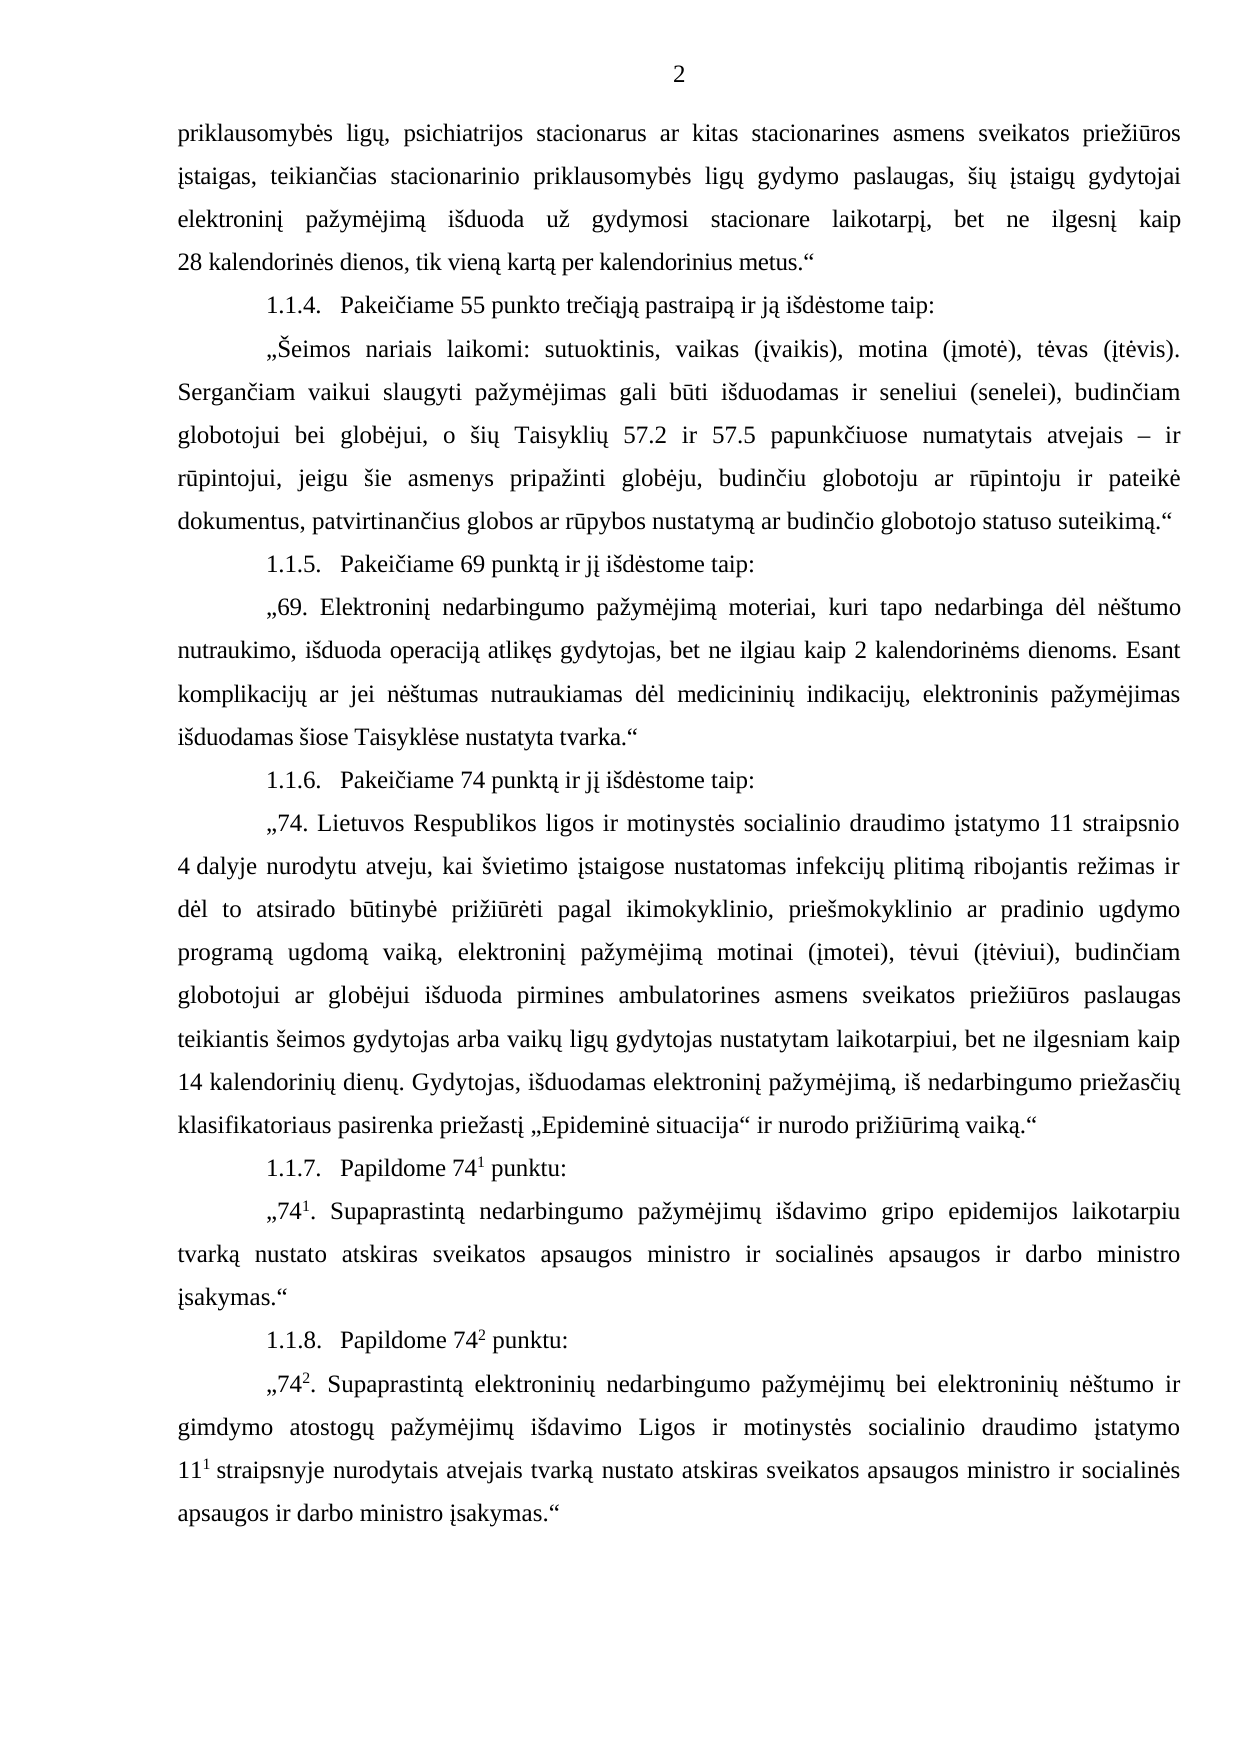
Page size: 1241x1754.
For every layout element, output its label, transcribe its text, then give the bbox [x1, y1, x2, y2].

text „74. Lietuvos Respublikos ligos ir motinystės socialinio draudimo įstatymo 11 straipsnio 4 dalyje nurodytu atveju, kai švietimo įstaigose nustatomas infekcijų plitimą ribojantis režimas ir dėl to atsirado būtinybė prižiūrėti pagal ikimokyklinio, priešmokyklinio ar pradinio ugdymo programą ugdomą vaiką, elektroninį pažymėjimą motinai (įmotei), tėvui (įtėviui), budinčiam globotojui ar globėjui išduoda pirmines ambulatorines asmens sveikatos priežiūros paslaugas teikiantis šeimos gydytojas arba vaikų ligų gydytojas nustatytam laikotarpiui, bet ne ilgesniam kaip 14 kalendorinių dienų. Gydytojas, išduodamas elektroninį pažymėjimą, iš nedarbingumo priežasčių klasifikatoriaus pasirenka priežastį „Epideminė situacija“ ir nurodo prižiūrimą vaiką.“ [177, 808, 1181, 1139]
text „Šeimos nariais laikomi: sutuoktinis, vaikas (įvaikis), motina (įmotė), tėvas (įtėvis). Sergančiam vaikui slaugyti pažymėjimas gali būti išduodamas ir seneliui (senelei), budinčiam globotojui bei globėjui, o šių Taisyklių 57.2 ir 57.5 papunkčiuose numatytais atvejais – ir rūpintojui, jeigu šie asmenys pripažinti globėju, budinčiu globotoju ar rūpintoju ir pateikė dokumentus, patvirtinančius globos ar rūpybos nustatymą ar budinčio globotojo statuso suteikimą.“ [177, 334, 1181, 535]
text 1.1.4. Pakeičiame 55 punkto trečiąją pastraipą ir ją išdėstome taip: [177, 291, 1181, 319]
text „69. Elektroninį nedarbingumo pažymėjimą moteriai, kuri tapo nedarbinga dėl nėštumo nutraukimo, išduoda operaciją atlikęs gydytojas, bet ne ilgiau kaip 2 kalendorinėms dienoms. Esant komplikacijų ar jei nėštumas nutraukiamas dėl medicininių indikacijų, elektroninis pažymėjimas išduodamas šiose Taisyklėse nustatyta tvarka.“ [177, 592, 1181, 751]
text priklausomybės ligų, psichiatrijos stacionarus ar kitas stacionarines asmens sveikatos priežiūros įstaigas, teikiančias stacionarinio priklausomybės ligų gydymo paslaugas, šių įstaigų gydytojai elektroninį pažymėjimą išduoda už gydymosi stacionare laikotarpį, bet ne ilgesnį kaip 28 kalendorinės dienos, tik vieną kartą per kalendorinius metus.“ [177, 118, 1181, 276]
text „741. Supaprastintą nedarbingumo pažymėjimų išdavimo gripo epidemijos laikotarpiu tvarką nustato atskiras sveikatos apsaugos ministro ir socialinės apsaugos ir darbo ministro įsakymas.“ [177, 1196, 1181, 1311]
text 1.1.5. Pakeičiame 69 punktą ir jį išdėstome taip: [177, 549, 1181, 578]
text „742. Supaprastintą elektroninių nedarbingumo pažymėjimų bei elektroninių nėštumo ir gimdymo atostogų pažymėjimų išdavimo Ligos ir motinystės socialinio draudimo įstatymo 111 straipsnyje nurodytais atvejais tvarką nustato atskiras sveikatos apsaugos ministro ir socialinės apsaugos ir darbo ministro įsakymas.“ [177, 1369, 1181, 1527]
text 1.1.8. Papildome 742 punktu: [177, 1326, 1181, 1354]
text 1.1.7. Papildome 741 punktu: [177, 1153, 1181, 1182]
text 1.1.6. Pakeičiame 74 punktą ir jį išdėstome taip: [177, 765, 1181, 794]
